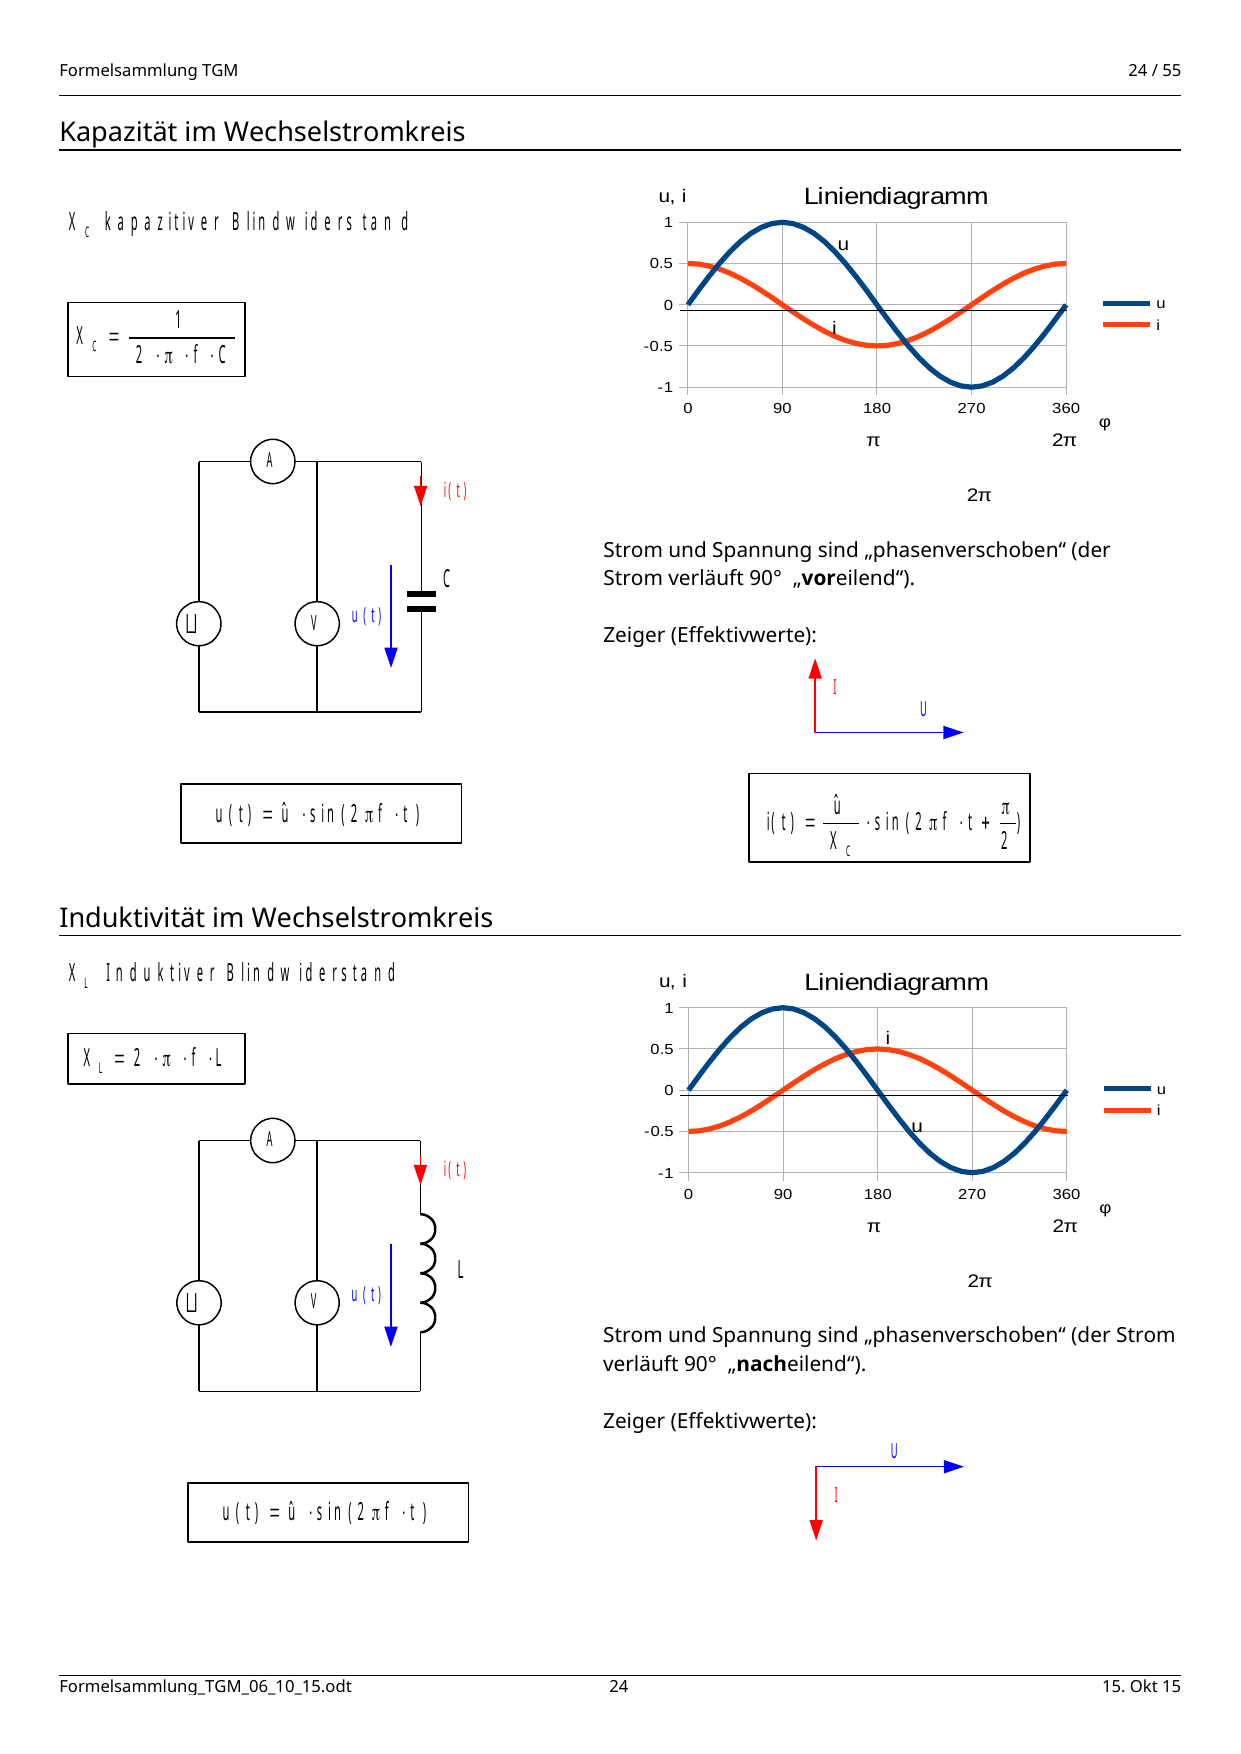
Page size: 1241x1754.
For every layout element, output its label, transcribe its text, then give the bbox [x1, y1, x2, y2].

subtitle Kapazität im Wechselstromkreis [59, 113, 1181, 149]
subtitle Induktivität im Wechselstromkreis [59, 898, 1181, 935]
table_header [59, 951, 597, 1584]
table_header [59, 165, 597, 880]
table_header Strom und Spannung sind „phasenverschoben“ (der Strom verläuft 90° „voreilend“). Zeiger (Effektivwerte): [597, 165, 1181, 880]
table_header Strom und Spannung sind „phasenverschoben“ (der Strom verläuft 90° „nacheilend“). Zeiger (Effektivwerte): [597, 951, 1183, 1584]
